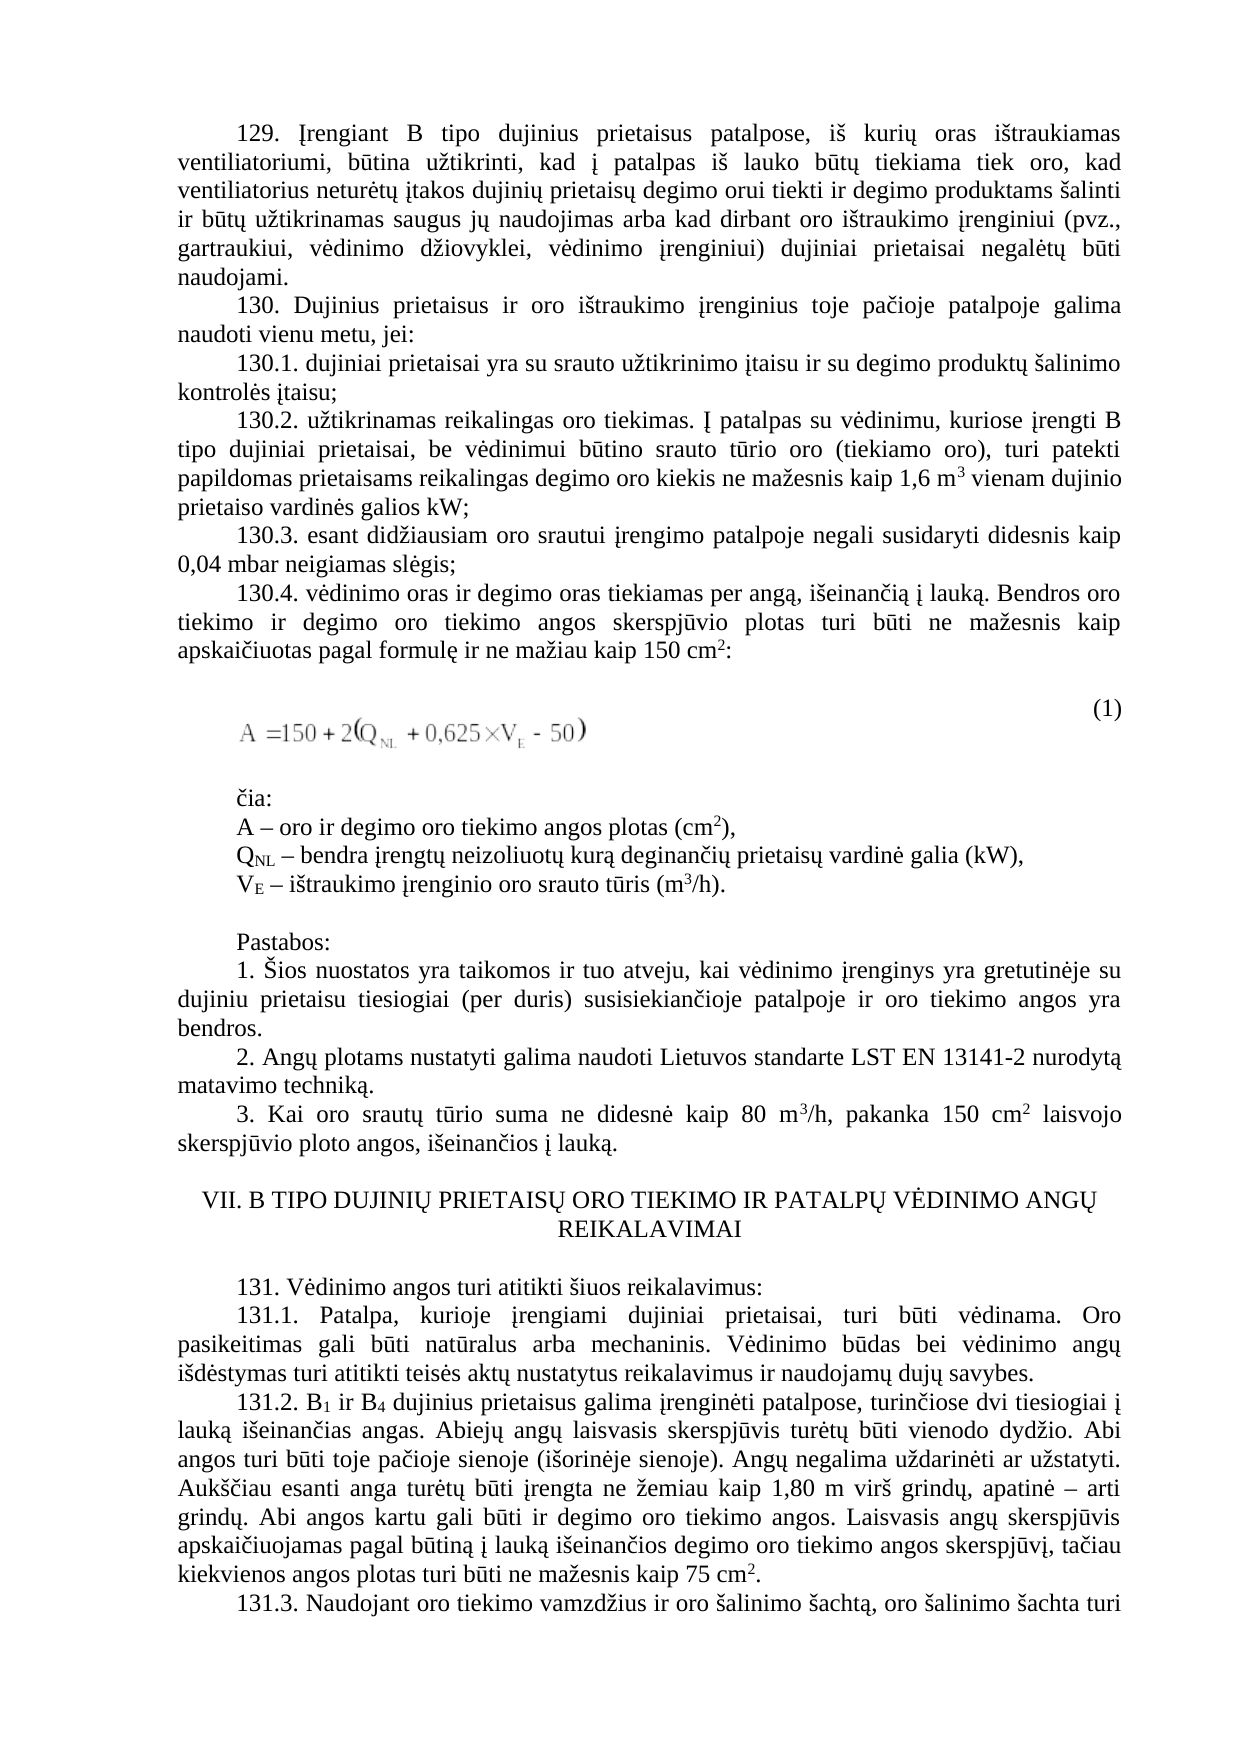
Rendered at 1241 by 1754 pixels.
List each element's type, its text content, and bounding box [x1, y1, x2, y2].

text 130.3. esant didžiausiam oro srautui įrengimo patalpoje negali susidaryti didesnis kaip 0,04 mbar neigiamas slėgis; [177, 521, 1122, 578]
text A=150+2*(QNL+0,625*VE–50) (1) [177, 693, 1122, 754]
text QNL – bendra įrengtų neizoliuotų kurą deginančių prietaisų vardinė galia (kW), [177, 841, 1122, 869]
text 129. Įrengiant B tipo dujinius prietaisus patalpose, iš kurių oras ištraukiamas ventiliatoriumi, būtina užtikrinti, kad į patalpas iš lauko būtų tiekiama tiek oro, kad ventiliatorius neturėtų įtakos dujinių prietaisų degimo orui tiekti ir degimo produktams šalinti ir būtų užtikrinamas saugus jų naudojimas arba kad dirbant oro ištraukimo įrenginiui (pvz., gartraukiui, vėdinimo džiovyklei, vėdinimo įrenginiui) dujiniai prietaisai negalėtų būti naudojami. [177, 118, 1122, 291]
text VE – ištraukimo įrenginio oro srauto tūris (m3/h). [177, 869, 1122, 898]
text 130. Dujinius prietaisus ir oro ištraukimo įrenginius toje pačioje patalpoje galima naudoti vienu metu, jei: [177, 291, 1122, 348]
text 131.2. B1 ir B4 dujinius prietaisus galima įrenginėti patalpose, turinčiose dvi tiesiogiai į lauką išeinančias angas. Abiejų angų laisvasis skerspjūvis turėtų būti vienodo dydžio. Abi angos turi būti toje pačioje sienoje (išorinėje sienoje). Angų negalima uždarinėti ar užstatyti. Aukščiau esanti anga turėtų būti įrengta ne žemiau kaip 1,80 m virš grindų, apatinė – arti grindų. Abi angos kartu gali būti ir degimo oro tiekimo angos. Laisvasis angų skerspjūvis apskaičiuojamas pagal būtiną į lauką išeinančios degimo oro tiekimo angos skerspjūvį, tačiau kiekvienos angos plotas turi būti ne mažesnis kaip 75 cm2. [177, 1387, 1122, 1588]
text Pastabos: [177, 927, 1122, 956]
text 131. Vėdinimo angos turi atitikti šiuos reikalavimus: [177, 1272, 1122, 1301]
text 130.4. vėdinimo oras ir degimo oras tiekiamas per angą, išeinančią į lauką. Bendros oro tiekimo ir degimo oro tiekimo angos skerspjūvio plotas turi būti ne mažesnis kaip apskaičiuotas pagal formulę ir ne mažiau kaip 150 cm2: [177, 578, 1122, 664]
text 1. Šios nuostatos yra taikomos ir tuo atveju, kai vėdinimo įrenginys yra gretutinėje su dujiniu prietaisu tiesiogiai (per duris) susisiekiančioje patalpoje ir oro tiekimo angos yra bendros. [177, 956, 1122, 1042]
text 131.1. Patalpa, kurioje įrengiami dujiniai prietaisai, turi būti vėdinama. Oro pasikeitimas gali būti natūralus arba mechaninis. Vėdinimo būdas bei vėdinimo angų išdėstymas turi atitikti teisės aktų nustatytus reikalavimus ir naudojamų dujų savybes. [177, 1301, 1122, 1387]
text VII. B TIPO DUJINIŲ PRIETAISŲ ORO TIEKIMO IR PATALPŲ VĖDINIMO ANGŲ REIKALAVIMAI [177, 1186, 1122, 1243]
text A – oro ir degimo oro tiekimo angos plotas (cm2), [177, 812, 1122, 841]
text 2. Angų plotams nustatyti galima naudoti Lietuvos standarte LST EN 13141-2 nurodytą matavimo techniką. [177, 1042, 1122, 1099]
text 130.1. dujiniai prietaisai yra su srauto užtikrinimo įtaisu ir su degimo produktų šalinimo kontrolės įtaisu; [177, 348, 1122, 406]
text 131.3. Naudojant oro tiekimo vamzdžius ir oro šalinimo šachtą, oro šalinimo šachta turi [177, 1588, 1122, 1617]
text 130.2. užtikrinamas reikalingas oro tiekimas. Į patalpas su vėdinimu, kuriose įrengti B tipo dujiniai prietaisai, be vėdinimui būtino srauto tūrio oro (tiekiamo oro), turi patekti papildomas prietaisams reikalingas degimo oro kiekis ne mažesnis kaip 1,6 m3 vienam dujinio prietaiso vardinės galios kW; [177, 406, 1122, 521]
text čia: [177, 783, 1122, 812]
text 3. Kai oro srautų tūrio suma ne didesnė kaip 80 m3/h, pakanka 150 cm2 laisvojo skerspjūvio ploto angos, išeinančios į lauką. [177, 1099, 1122, 1157]
